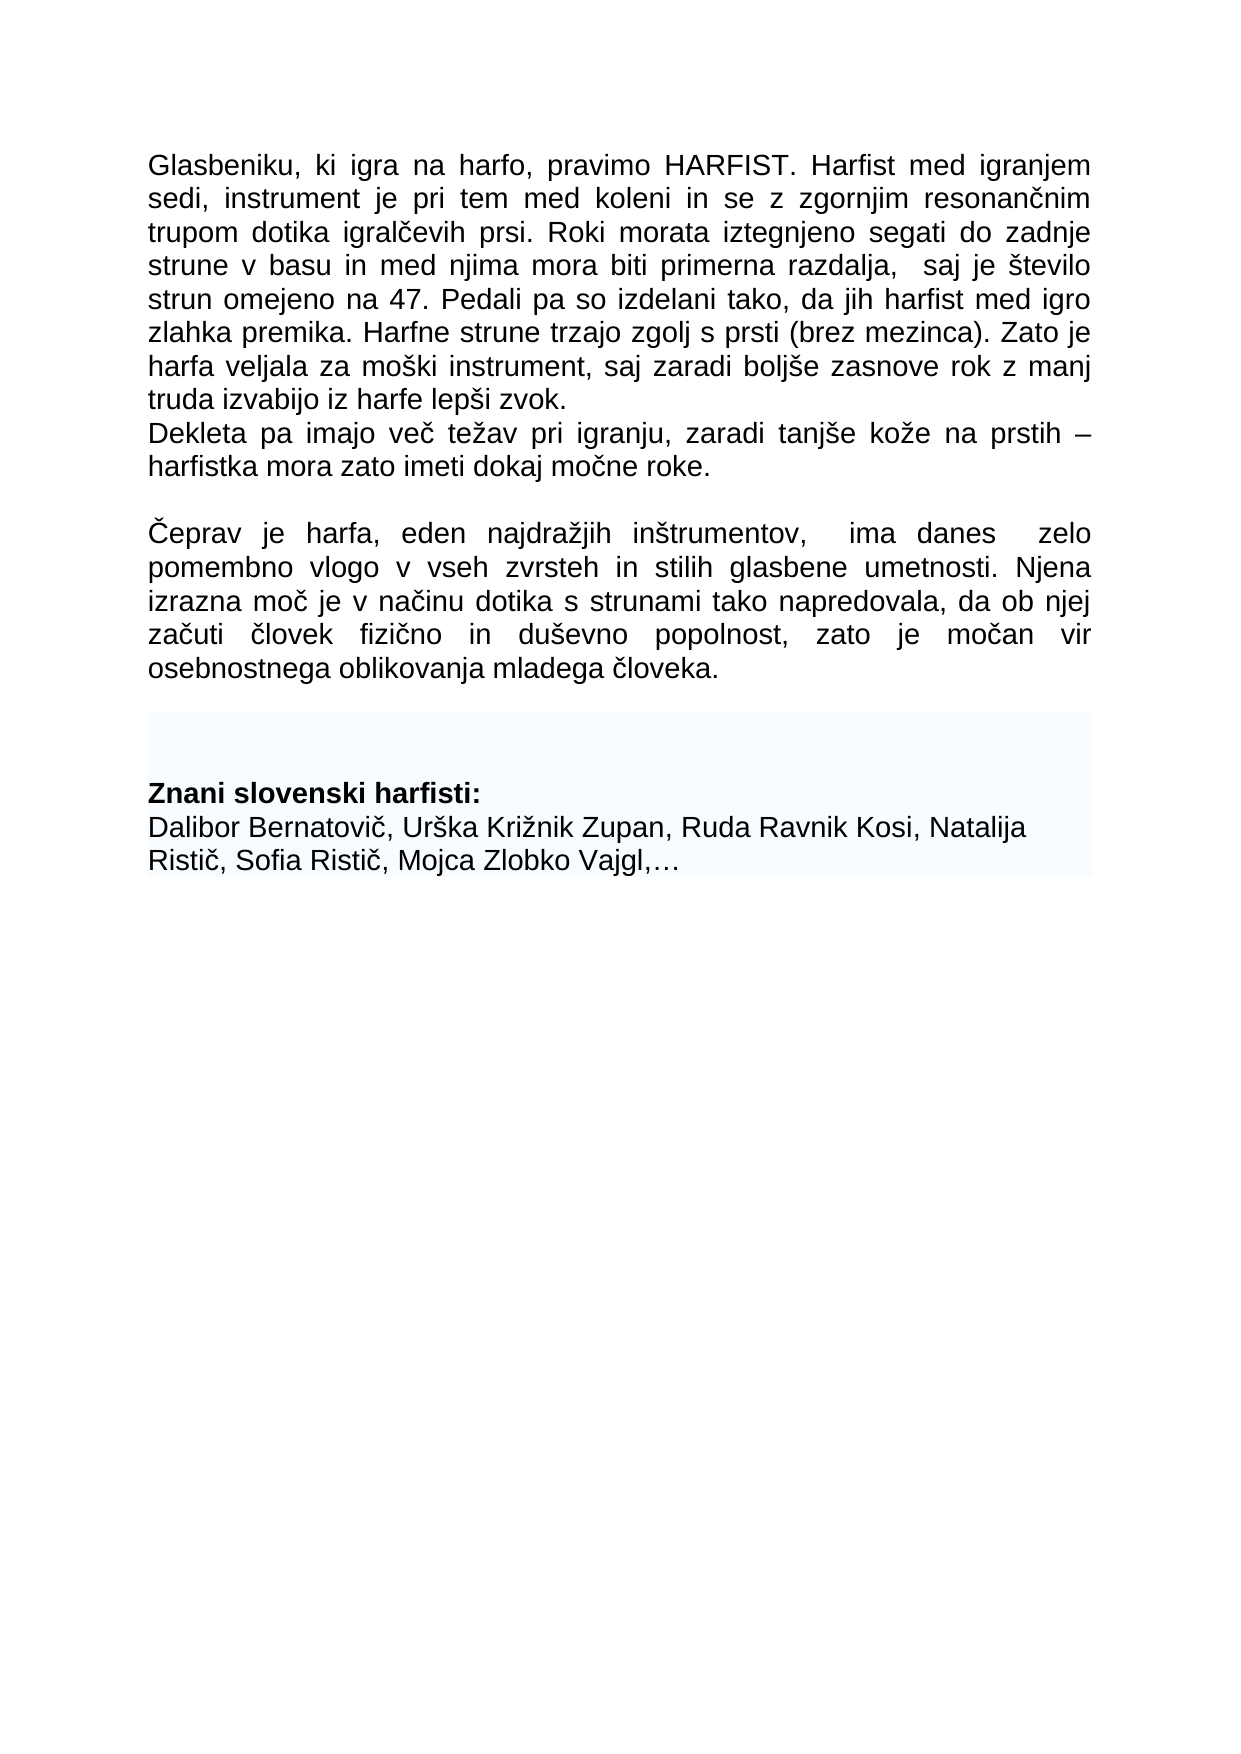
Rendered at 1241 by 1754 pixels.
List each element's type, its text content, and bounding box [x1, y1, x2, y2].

text Čeprav je harfa, eden najdražjih inštrumentov, ima danes zelo pomembno vlogo v vseh zvrsteh in stilih glasbene umetnosti. Njena izrazna moč je v načinu dotika s strunami tako napredovala, da ob njej začuti človek fizično in duševno popolnost, zato je močan vir osebnostnega oblikovanja mladega človeka. [148, 517, 1093, 684]
text Znani slovenski harfisti: Dalibor Bernatovič, Urška Križnik Zupan, Ruda Ravnik Kosi, Natalija Ristič, Sofia Ristič, Mojca Zlobko Vajgl,… [148, 776, 1093, 877]
text Dekleta pa imajo več težav pri igranju, zaradi tanjše kože na prstih – harfistka mora zato imeti dokaj močne roke. [148, 416, 1093, 483]
text Glasbeniku, ki igra na harfo, pravimo HARFIST. Harfist med igranjem sedi, instrument je pri tem med koleni in se z zgornjim resonančnim trupom dotika igralčevih prsi. Roki morata iztegnjeno segati do zadnje strune v basu in med njima mora biti primerna razdalja, saj je število strun omejeno na 47. Pedali pa so izdelani tako, da jih harfist med igro zlahka premika. Harfne strune trzajo zgolj s prsti (brez mezinca). Zato je harfa veljala za moški instrument, saj zaradi boljše zasnove rok z manj truda izvabijo iz harfe lepši zvok. [148, 148, 1093, 416]
